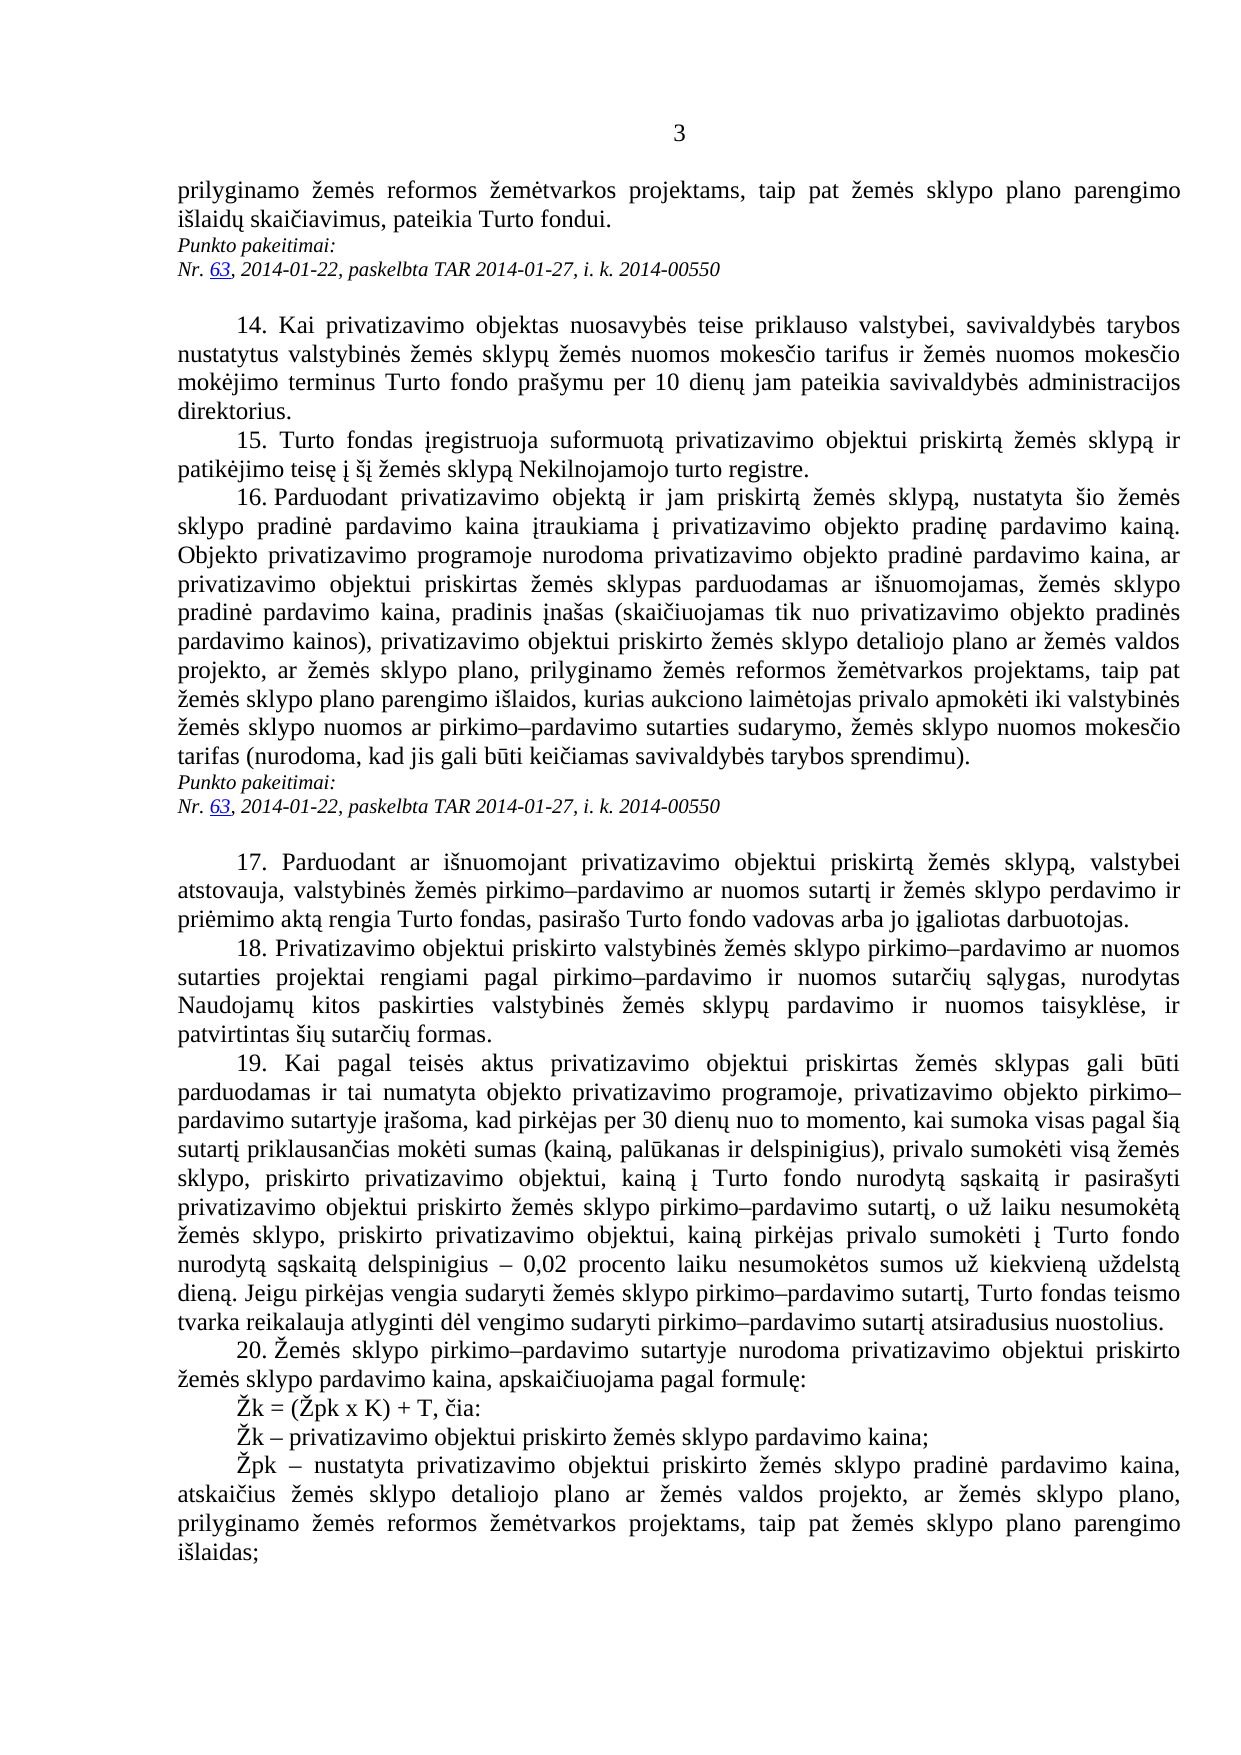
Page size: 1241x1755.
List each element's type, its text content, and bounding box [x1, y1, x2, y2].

text 17. Parduodant ar išnuomojant privatizavimo objektui priskirtą žemės sklypą, valstybei atstovauja, valstybinės žemės pirkimo–pardavimo ar nuomos sutartį ir žemės sklypo perdavimo ir priėmimo aktą rengia Turto fondas, pasirašo Turto fondo vadovas arba jo įgaliotas darbuotojas. [177, 847, 1181, 933]
text 15. Turto fondas įregistruoja suformuotą privatizavimo objektui priskirtą žemės sklypą ir patikėjimo teisę į šį žemės sklypą Nekilnojamojo turto registre. [177, 425, 1181, 482]
text Punkto pakeitimai: [177, 233, 1181, 257]
text Žk = (Žpk x K) + T, čia: [177, 1393, 1181, 1422]
text prilyginamo žemės reformos žemėtvarkos projektams, taip pat žemės sklypo plano parengimo išlaidų skaičiavimus, pateikia Turto fondui. [177, 176, 1181, 233]
text 16. Parduodant privatizavimo objektą ir jam priskirtą žemės sklypą, nustatyta šio žemės sklypo pradinė pardavimo kaina įtraukiama į privatizavimo objekto pradinę pardavimo kainą. Objekto privatizavimo programoje nurodoma privatizavimo objekto pradinė pardavimo kaina, ar privatizavimo objektui priskirtas žemės sklypas parduodamas ar išnuomojamas, žemės sklypo pradinė pardavimo kaina, pradinis įnašas (skaičiuojamas tik nuo privatizavimo objekto pradinės pardavimo kainos), privatizavimo objektui priskirto žemės sklypo detaliojo plano ar žemės valdos projekto, ar žemės sklypo plano, prilyginamo žemės reformos žemėtvarkos projektams, taip pat žemės sklypo plano parengimo išlaidos, kurias aukciono laimėtojas privalo apmokėti iki valstybinės žemės sklypo nuomos ar pirkimo–pardavimo sutarties sudarymo, žemės sklypo nuomos mokesčio tarifas (nurodoma, kad jis gali būti keičiamas savivaldybės tarybos sprendimu). [177, 482, 1181, 770]
text 19. Kai pagal teisės aktus privatizavimo objektui priskirtas žemės sklypas gali būti parduodamas ir tai numatyta objekto privatizavimo programoje, privatizavimo objekto pirkimo–pardavimo sutartyje įrašoma, kad pirkėjas per 30 dienų nuo to momento, kai sumoka visas pagal šią sutartį priklausančias mokėti sumas (kainą, palūkanas ir delspinigius), privalo sumokėti visą žemės sklypo, priskirto privatizavimo objektui, kainą į Turto fondo nurodytą sąskaitą ir pasirašyti privatizavimo objektui priskirto žemės sklypo pirkimo–pardavimo sutartį, o už laiku nesumokėtą žemės sklypo, priskirto privatizavimo objektui, kainą pirkėjas privalo sumokėti į Turto fondo nurodytą sąskaitą delspinigius – 0,02 procento laiku nesumokėtos sumos už kiekvieną uždelstą dieną. Jeigu pirkėjas vengia sudaryti žemės sklypo pirkimo–pardavimo sutartį, Turto fondas teismo tvarka reikalauja atlyginti dėl vengimo sudaryti pirkimo–pardavimo sutartį atsiradusius nuostolius. [177, 1048, 1181, 1336]
text Nr. 63, 2014-01-22, paskelbta TAR 2014-01-27, i. k. 2014-00550 [177, 794, 1181, 818]
text 20. Žemės sklypo pirkimo–pardavimo sutartyje nurodoma privatizavimo objektui priskirto žemės sklypo pardavimo kaina, apskaičiuojama pagal formulę: [177, 1336, 1181, 1393]
text Punkto pakeitimai: [177, 770, 1181, 794]
text Nr. 63, 2014-01-22, paskelbta TAR 2014-01-27, i. k. 2014-00550 [177, 257, 1181, 281]
text Žpk – nustatyta privatizavimo objektui priskirto žemės sklypo pradinė pardavimo kaina, atskaičius žemės sklypo detaliojo plano ar žemės valdos projekto, ar žemės sklypo plano, prilyginamo žemės reformos žemėtvarkos projektams, taip pat žemės sklypo plano parengimo išlaidas; [177, 1451, 1181, 1566]
text 18. Privatizavimo objektui priskirto valstybinės žemės sklypo pirkimo–pardavimo ar nuomos sutarties projektai rengiami pagal pirkimo–pardavimo ir nuomos sutarčių sąlygas, nurodytas Naudojamų kitos paskirties valstybinės žemės sklypų pardavimo ir nuomos taisyklėse, ir patvirtintas šių sutarčių formas. [177, 933, 1181, 1048]
text Žk – privatizavimo objektui priskirto žemės sklypo pardavimo kaina; [177, 1422, 1181, 1451]
text 14. Kai privatizavimo objektas nuosavybės teise priklauso valstybei, savivaldybės tarybos nustatytus valstybinės žemės sklypų žemės nuomos mokesčio tarifus ir žemės nuomos mokesčio mokėjimo terminus Turto fondo prašymu per 10 dienų jam pateikia savivaldybės administracijos direktorius. [177, 310, 1181, 425]
